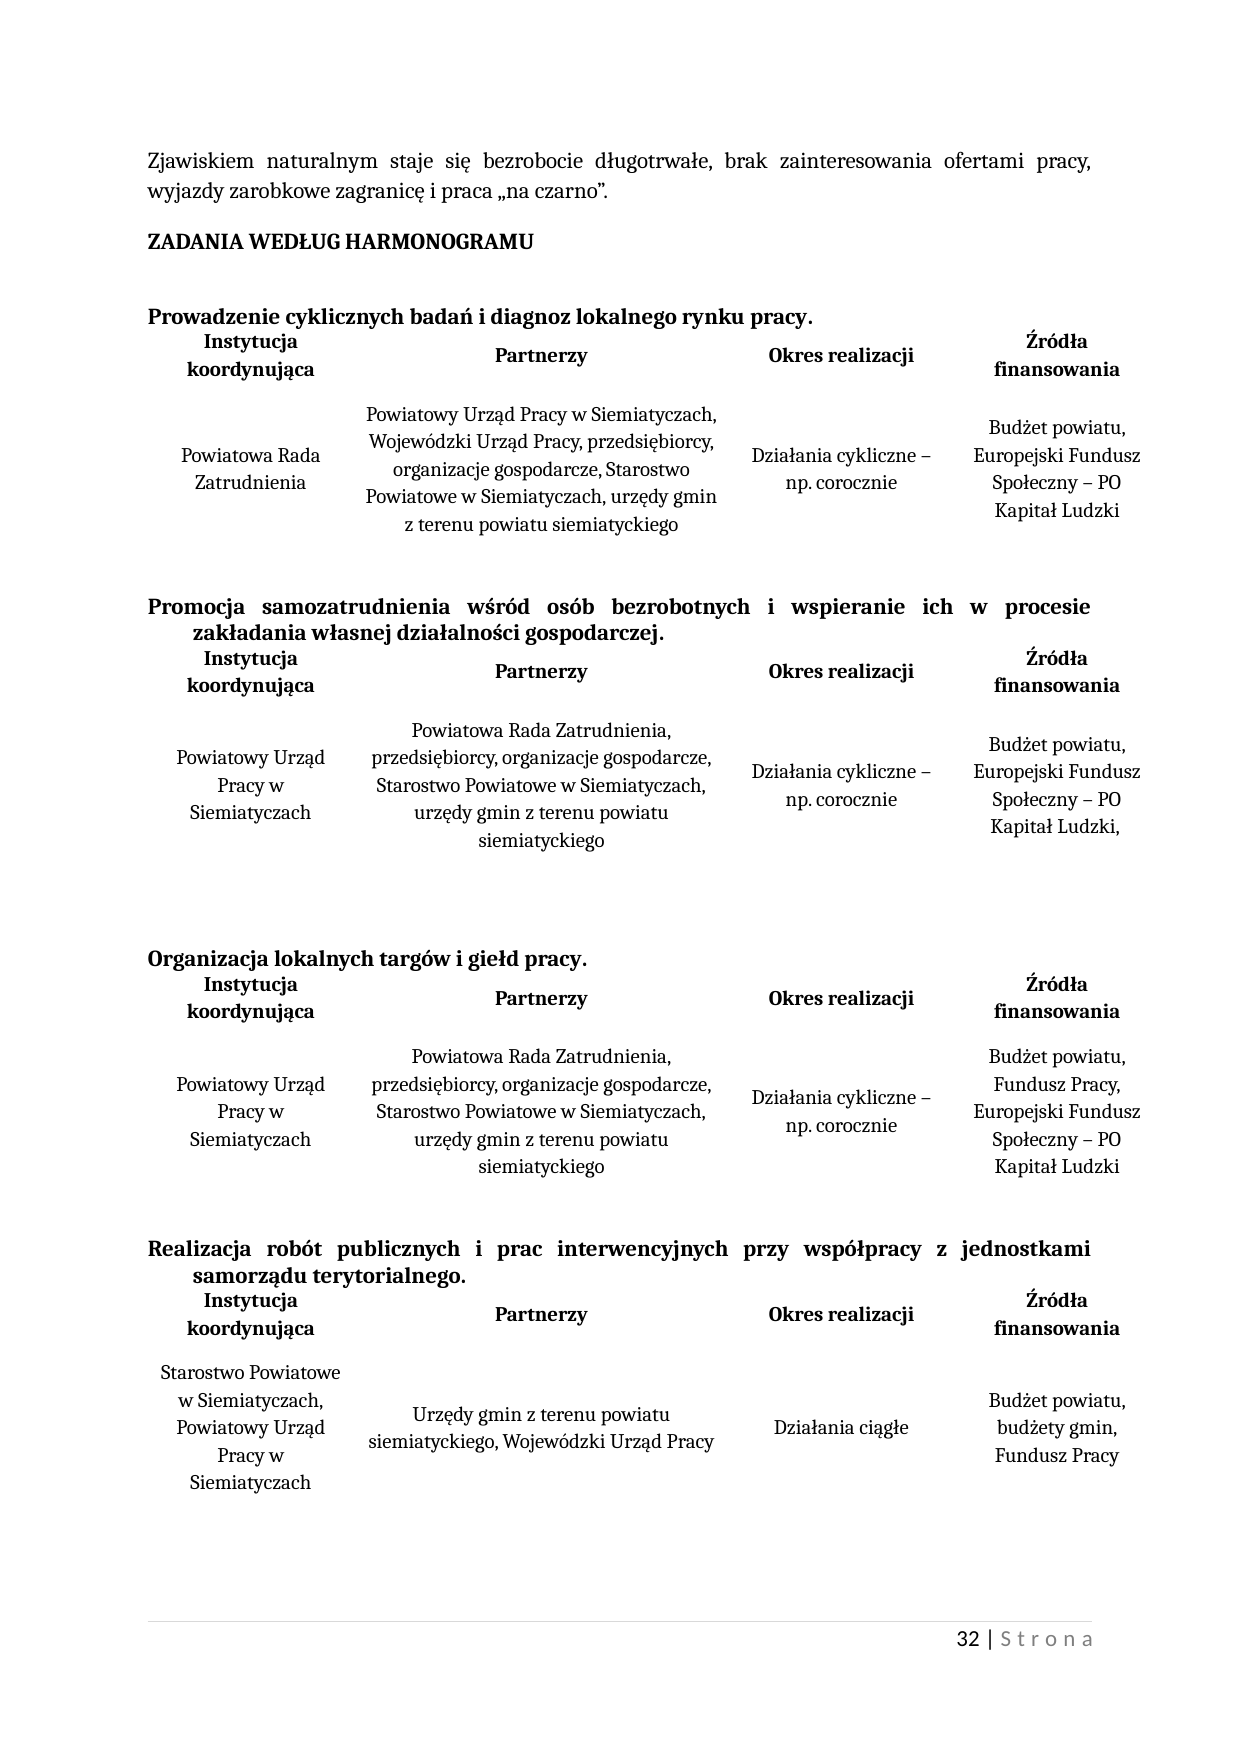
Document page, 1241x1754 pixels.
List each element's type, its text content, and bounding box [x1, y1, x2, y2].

table_header Instytucja koordynująca [148, 646, 354, 718]
table_cell Powiatowa Rada Zatrudnienia [148, 402, 354, 557]
table_header Źródła finansowania [954, 1289, 1160, 1361]
table_cell Budżet powiatu, budżety gmin, Fundusz Pracy [954, 1361, 1160, 1516]
table_header Partnerzy [354, 1289, 729, 1361]
table_header Źródła finansowania [954, 973, 1160, 1045]
table_cell Działania ciągłe [729, 1361, 954, 1516]
table_cell Budżet powiatu, Europejski Fundusz Społeczny – PO Kapitał Ludzki, [954, 719, 1160, 873]
table_header Instytucja koordynująca [148, 973, 354, 1045]
table_header Okres realizacji [729, 646, 954, 718]
subtitle Prowadzenie cyklicznych badań i diagnoz lokalnego rynku pracy. [148, 303, 1092, 330]
table_cell Powiatowy Urząd Pracy w Siemiatyczach [148, 1045, 354, 1199]
table_header Okres realizacji [729, 330, 954, 402]
table_header Źródła finansowania [954, 330, 1160, 402]
subtitle Promocja samozatrudnienia wśród osób bezrobotnych i wspieranie ich w procesie zakładania własnej działalności gospodarczej. [148, 593, 1092, 646]
table_cell Urzędy gmin z terenu powiatu siemiatyckiego, Wojewódzki Urząd Pracy [354, 1361, 729, 1516]
table_cell Starostwo Powiatowe w Siemiatyczach, Powiatowy Urząd Pracy w Siemiatyczach [148, 1361, 354, 1516]
table_cell Działania cykliczne – np. corocznie [729, 1045, 954, 1199]
table_header Partnerzy [354, 973, 729, 1045]
table_header Okres realizacji [729, 973, 954, 1045]
subtitle Realizacja robót publicznych i prac interwencyjnych przy współpracy z jednostkami samorządu terytorialnego. [148, 1236, 1092, 1289]
table_cell Powiatowy Urząd Pracy w Siemiatyczach [148, 719, 354, 873]
table_cell Budżet powiatu, Europejski Fundusz Społeczny – PO Kapitał Ludzki [954, 402, 1160, 557]
table_cell Powiatowy Urząd Pracy w Siemiatyczach, Wojewódzki Urząd Pracy, przedsiębiorcy, organizacje gospodarcze, Starostwo Powiatowe w Siemiatyczach, urzędy gmin z terenu powiatu siemiatyckiego [354, 402, 729, 557]
text Zjawiskiem naturalnym staje się bezrobocie długotrwałe, brak zainteresowania ofertami pracy, wyjazdy zarobkowe zagranicę i praca „na czarno”. [148, 148, 1092, 204]
table_header Partnerzy [354, 646, 729, 718]
table_cell Budżet powiatu, Fundusz Pracy, Europejski Fundusz Społeczny – PO Kapitał Ludzki [954, 1045, 1160, 1199]
table_header Okres realizacji [729, 1289, 954, 1361]
table_header Źródła finansowania [954, 646, 1160, 718]
table_cell Powiatowa Rada Zatrudnienia, przedsiębiorcy, organizacje gospodarcze, Starostwo Powiatowe w Siemiatyczach, urzędy gmin z terenu powiatu siemiatyckiego [354, 1045, 729, 1199]
subtitle ZADANIA WEDŁUG HARMONOGRAMU [148, 229, 1092, 255]
table_cell Powiatowa Rada Zatrudnienia, przedsiębiorcy, organizacje gospodarcze, Starostwo Powiatowe w Siemiatyczach, urzędy gmin z terenu powiatu siemiatyckiego [354, 719, 729, 873]
table_cell Działania cykliczne – np. corocznie [729, 402, 954, 557]
table_header Instytucja koordynująca [148, 330, 354, 402]
table_header Partnerzy [354, 330, 729, 402]
table_header Instytucja koordynująca [148, 1289, 354, 1361]
table_cell Działania cykliczne – np. corocznie [729, 719, 954, 873]
subtitle Organizacja lokalnych targów i giełd pracy. [148, 946, 1092, 972]
